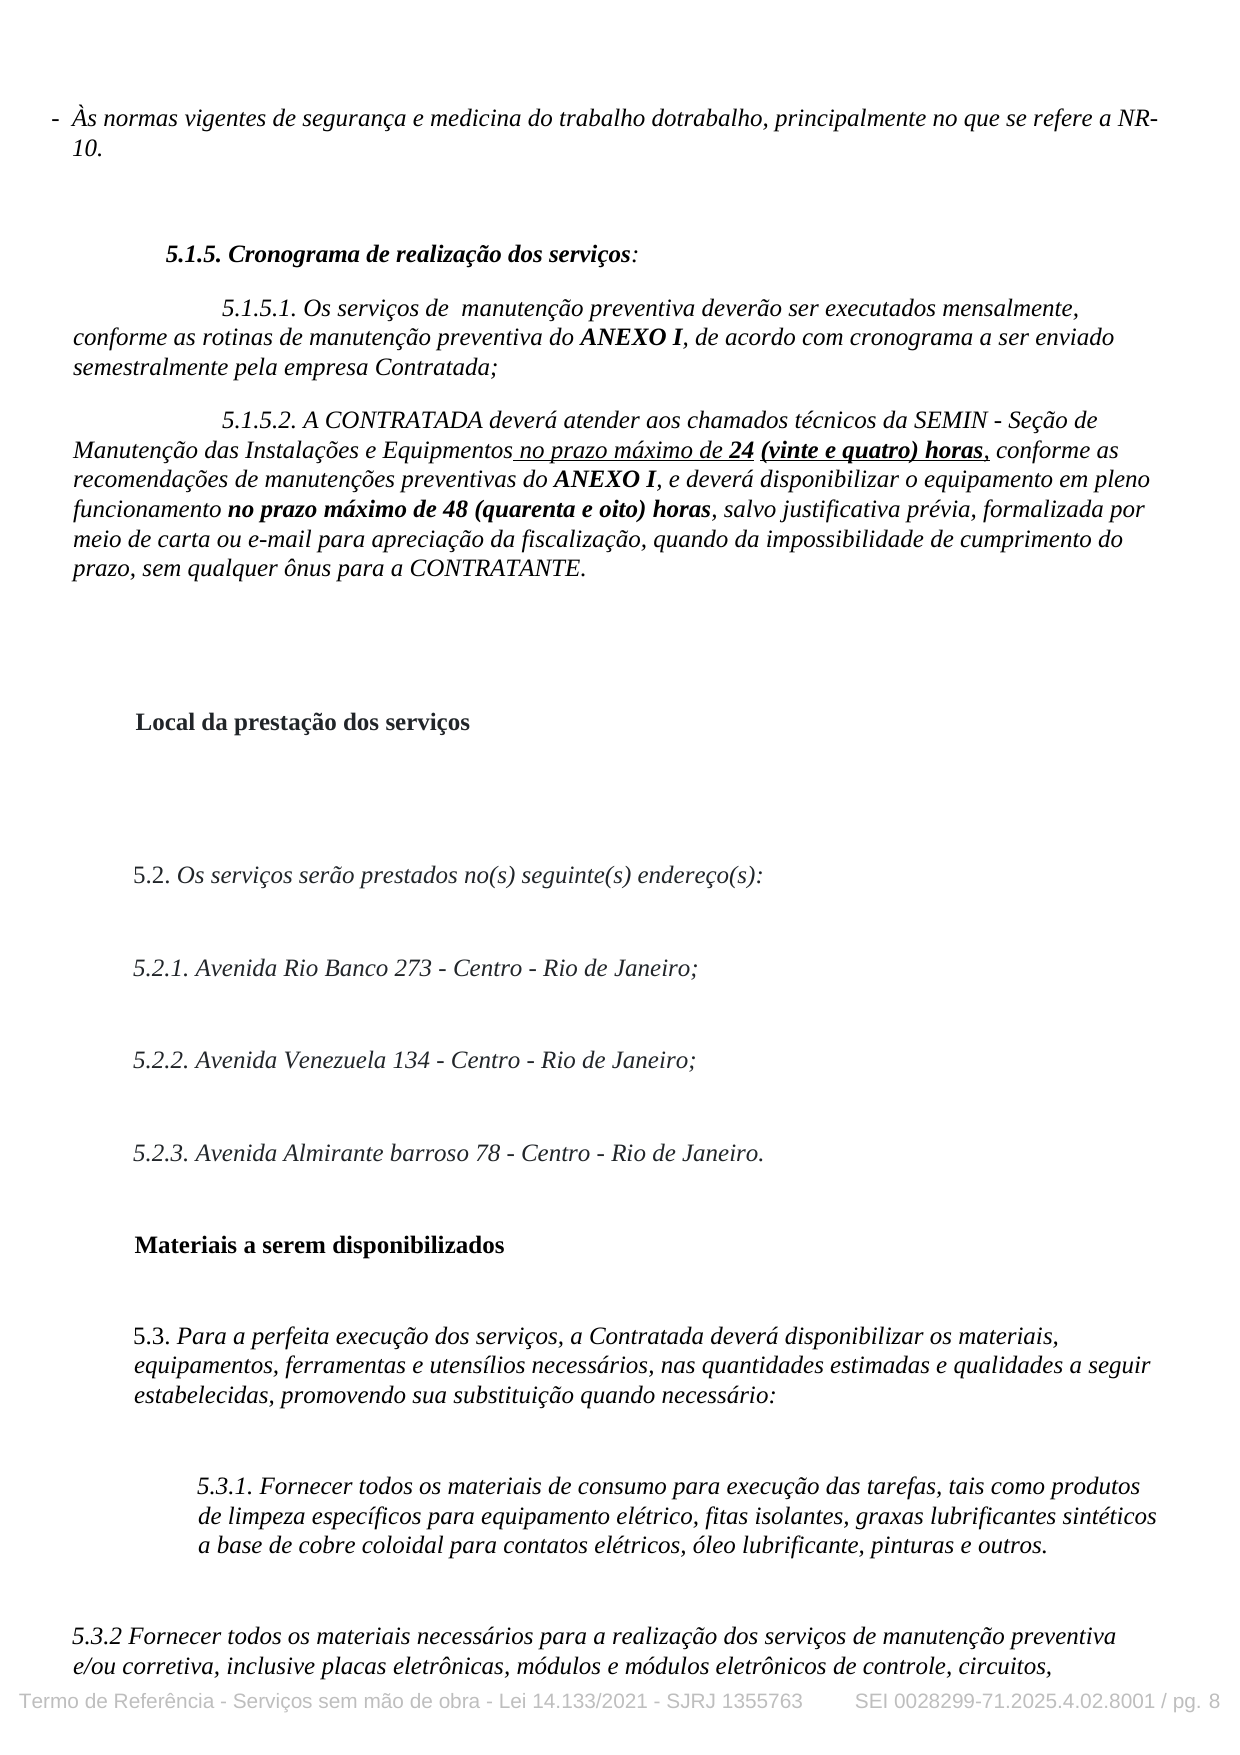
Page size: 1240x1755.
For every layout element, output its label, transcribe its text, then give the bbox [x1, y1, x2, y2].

text 5.2.3. Avenida Almirante barroso 78 - Centro - Rio de Janeiro. [133, 1138, 1169, 1167]
list Às normas vigentes de segurança e medicina do trabalho dotrabalho, principalmente no que se refere a NR-10. [51, 103, 1167, 161]
subtitle Local da prestação dos serviços [135, 707, 1159, 736]
text 5.1.5.2. A CONTRATADA deverá atender aos chamados técnicos da SEMIN - Seção de Manutenção das Instalações e Equipmentos no prazo máximo de 24 (vinte e quatro) horas, conforme as recomendações de manutenções preventivas do ANEXO I, e deverá disponibilizar o equipamento em pleno funcionamento no prazo máximo de 48 (quarenta e oito) horas, salvo justificativa prévia, formalizada por meio de carta ou e-mail para apreciação da fiscalização, quando da impossibilidade de cumprimento do prazo, sem qualquer ônus para a CONTRATANTE. [72, 405, 1167, 582]
text 5.1.5. Cronograma de realização dos serviços: [72, 239, 1169, 268]
text 5.3.2 Fornecer todos os materiais necessários para a realização dos serviços de manutenção preventiva e/ou corretiva, inclusive placas eletrônicas, módulos e módulos eletrônicos de controle, circuitos, [72, 1621, 1167, 1680]
text Materiais a serem disponibilizados [134, 1230, 1169, 1259]
text 5.2. Os serviços serão prestados no(s) seguinte(s) endereço(s): [133, 860, 1169, 889]
text 5.2.2. Avenida Venezuela 134 - Centro - Rio de Janeiro; [133, 1045, 1169, 1074]
text 5.3.1. Fornecer todos os materiais de consumo para execução das tarefas, tais como produtos de limpeza específicos para equipamento elétrico, fitas isolantes, graxas lubrificantes sintéticos a base de cobre coloidal para contatos elétricos, óleo lubrificante, pinturas e outros. [197, 1471, 1167, 1559]
text 5.2.1. Avenida Rio Banco 273 - Centro - Rio de Janeiro; [133, 953, 1169, 982]
text 5.3. Para a perfeita execução dos serviços, a Contratada deverá disponibilizar os materiais, equipamentos, ferramentas e utensílios necessários, nas quantidades estimadas e qualidades a seguir estabelecidas, promovendo sua substituição quando necessário: [133, 1321, 1167, 1409]
text 5.1.5.1. Os serviços de manutenção preventiva deverão ser executados mensalmente, conforme as rotinas de manutenção preventiva do ANEXO I, de acordo com cronograma a ser enviado semestralmente pela empresa Contratada; [72, 293, 1167, 381]
